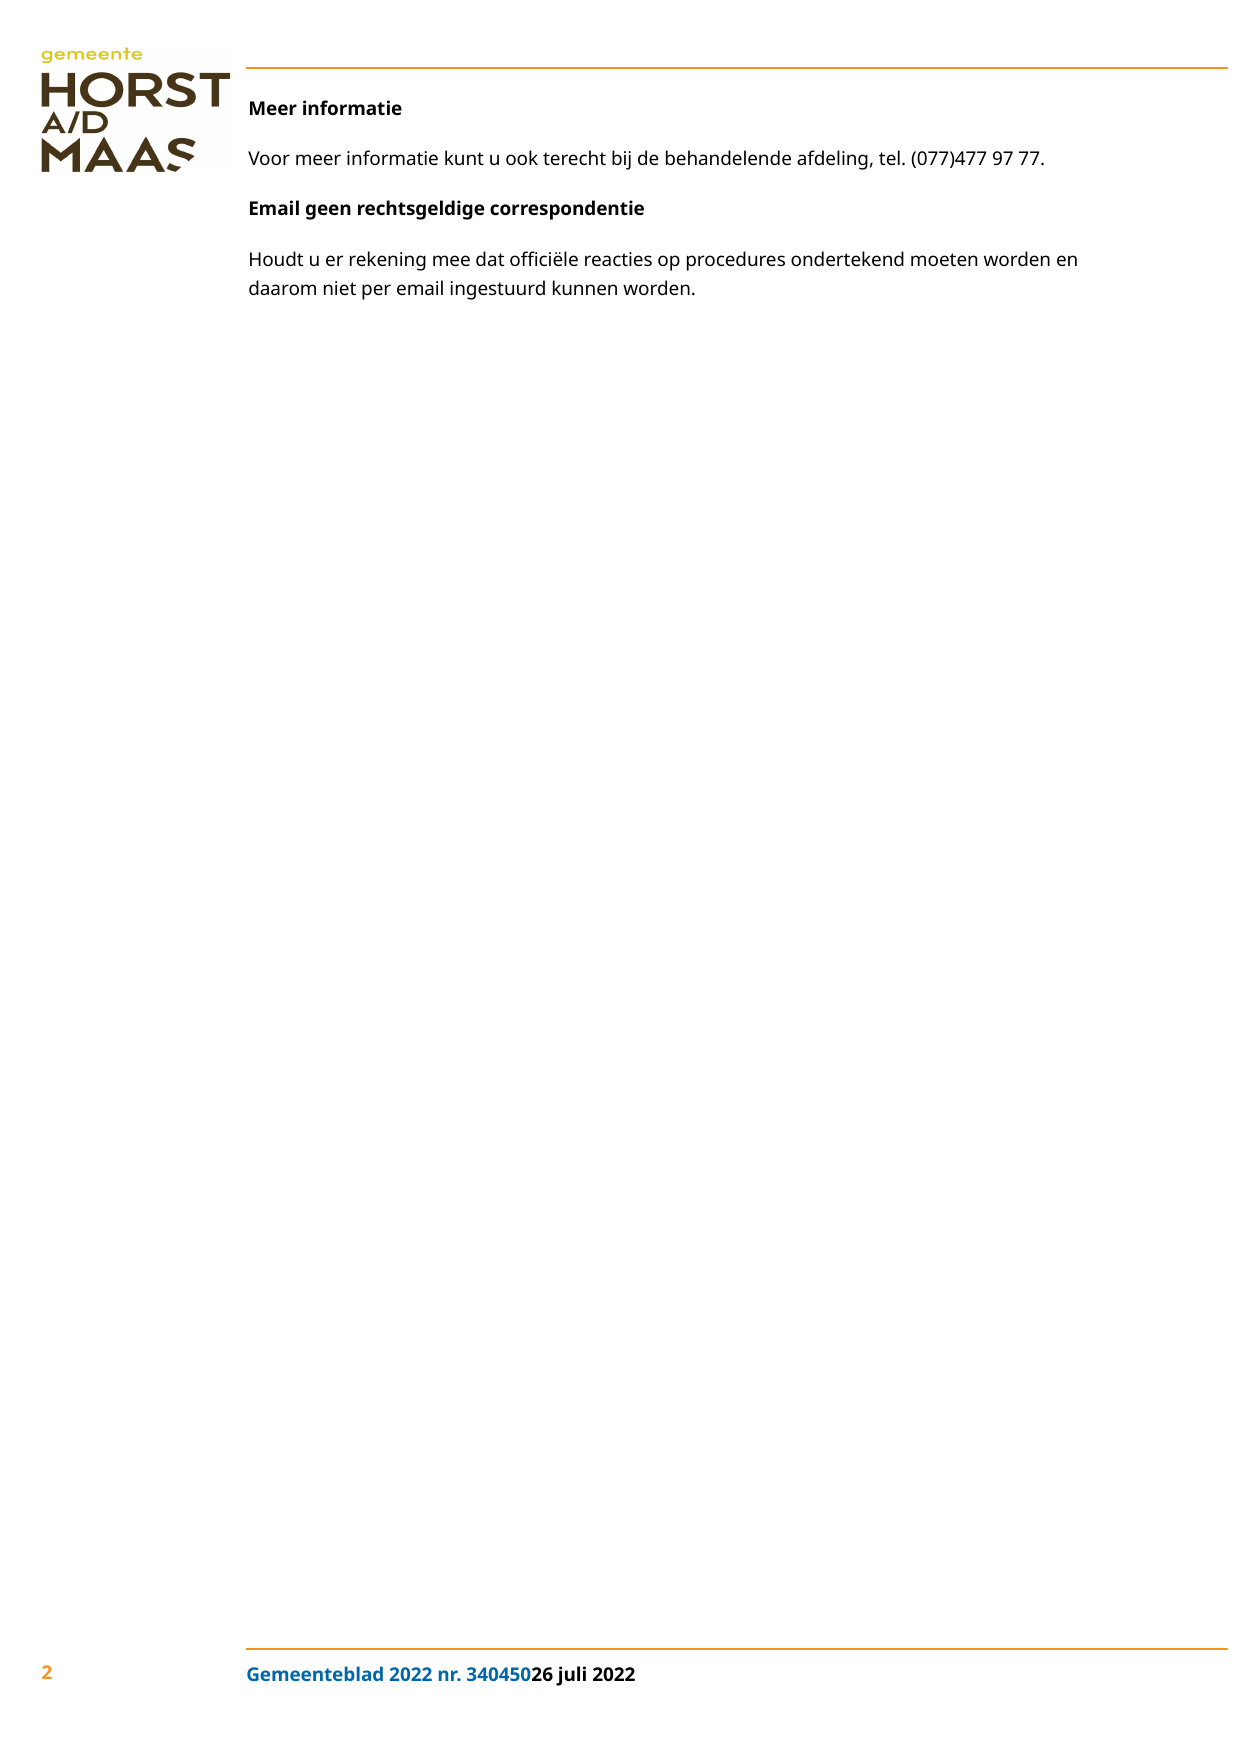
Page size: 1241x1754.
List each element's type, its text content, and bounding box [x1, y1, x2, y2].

text Meer informatie [248, 95, 1152, 121]
text Voor meer informatie kunt u ook terecht bij de behandelende afdeling, tel. (077)477 97 77. [248, 145, 1152, 171]
text Houdt u er rekening mee dat officiële reacties op procedures ondertekend moeten worden en daarom niet per email ingestuurd kunnen worden. [248, 246, 1152, 301]
text Email geen rechtsgeldige correspondentie [248, 196, 1152, 221]
picture [41, 47, 231, 172]
